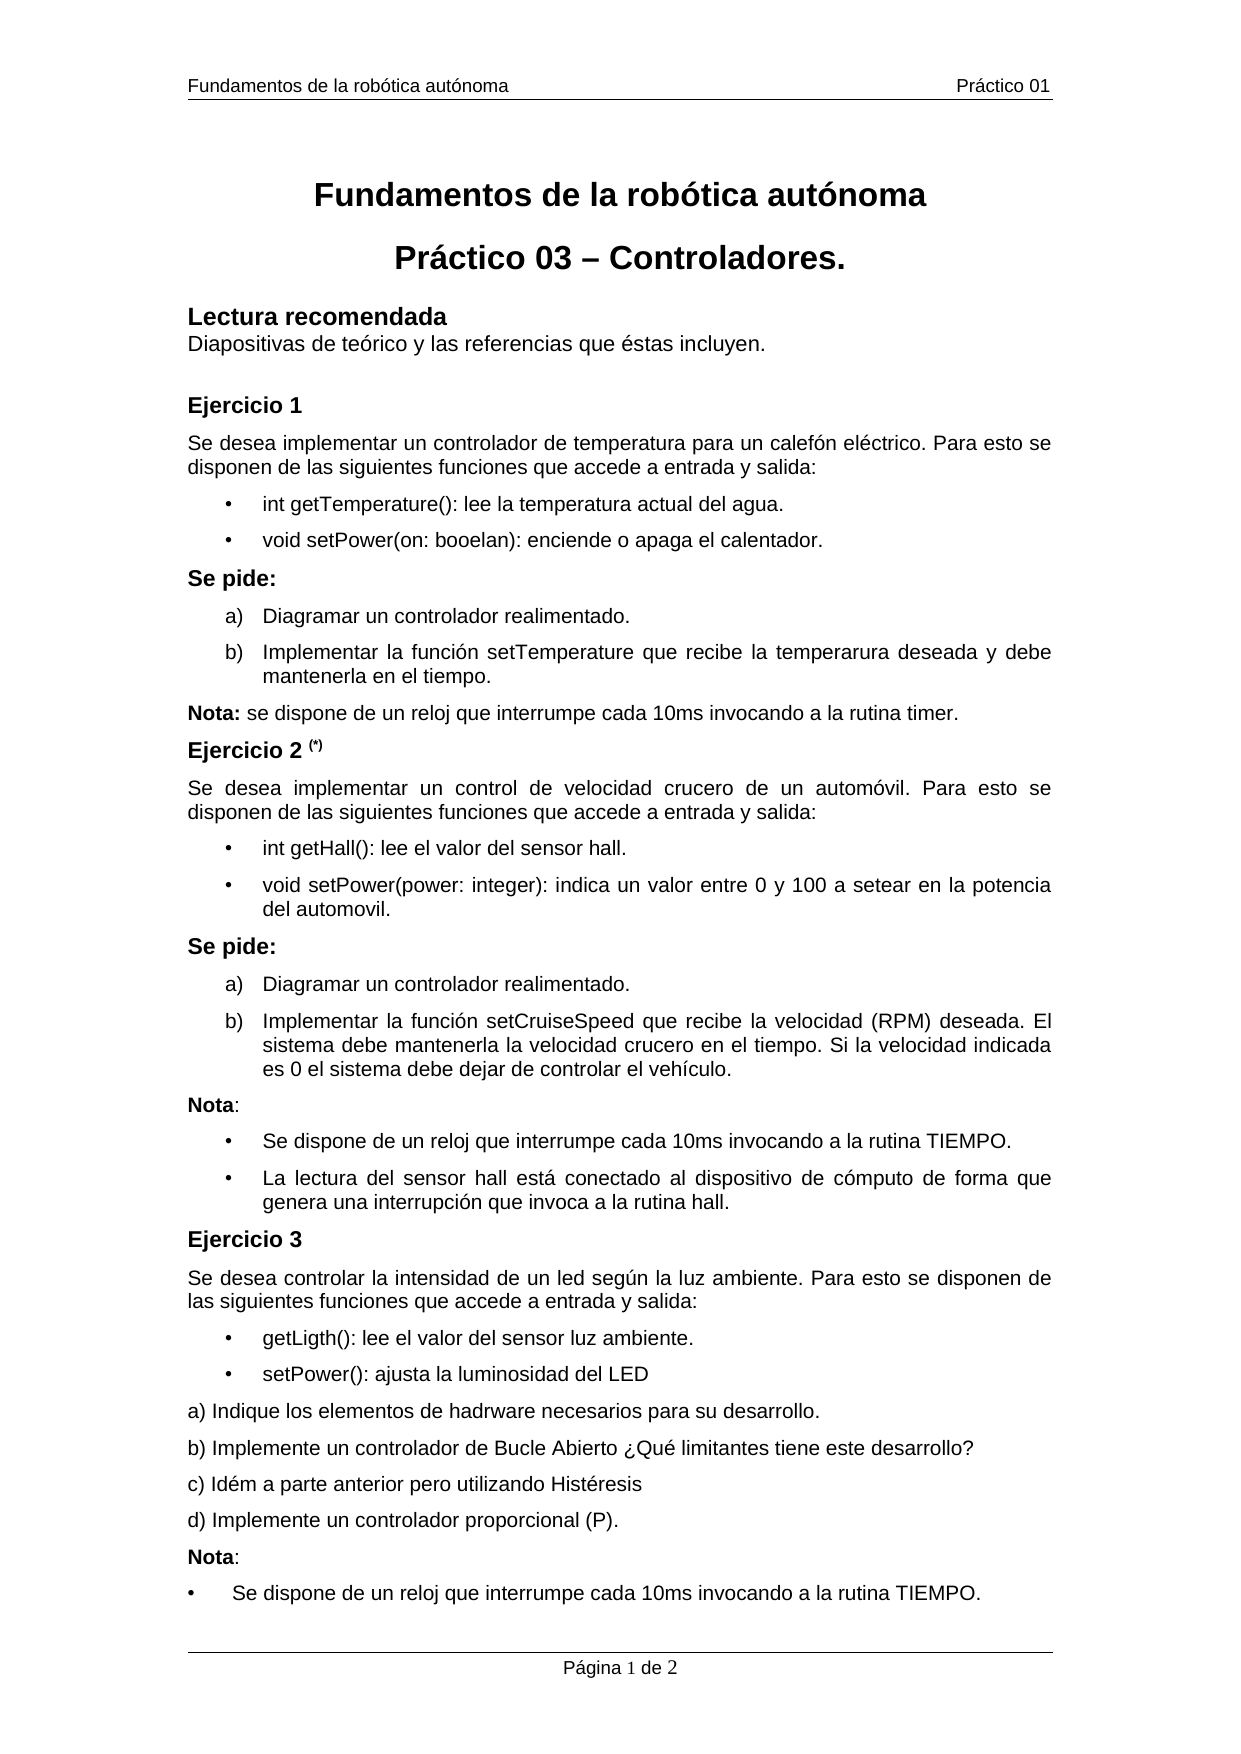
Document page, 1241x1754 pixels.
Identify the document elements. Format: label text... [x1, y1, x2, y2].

list Implementar la función setTemperature que recibe la temperarura deseada y debe mantenerla en el tiempo. [225, 640, 1053, 688]
list Se dispone de un reloj que interrumpe cada 10ms invocando a la rutina TIEMPO. [225, 1129, 1053, 1153]
text Ejercicio 3 [187, 1226, 1053, 1253]
list Nota: [150, 1545, 1053, 1569]
text Diapositivas de teórico y las referencias que éstas incluyen. [187, 331, 1053, 356]
list int getHall(): lee el valor del sensor hall. [225, 836, 1053, 860]
list int getTemperature(): lee la temperatura actual del agua. [225, 492, 1053, 516]
text a) Indique los elementos de hadrware necesarios para su desarrollo. [187, 1399, 1053, 1423]
list Se dispone de un reloj que interrumpe cada 10ms invocando a la rutina TIEMPO. [187, 1581, 1053, 1605]
list La lectura del sensor hall está conectado al dispositivo de cómputo de forma que genera una interrupción que invoca a la rutina hall. [225, 1166, 1053, 1214]
text d) Implemente un controlador proporcional (P). [187, 1508, 1053, 1532]
list setPower(): ajusta la luminosidad del LED [225, 1362, 1053, 1386]
list Nota: [150, 1093, 1053, 1117]
text Se pide: [187, 565, 1053, 591]
list getLigth(): lee el valor del sensor luz ambiente. [225, 1326, 1053, 1350]
text c) Idém a parte anterior pero utilizando Histéresis [187, 1472, 1053, 1496]
subtitle Lectura recomendada [187, 302, 1053, 331]
list void setPower(on: booelan): enciende o apaga el calentador. [225, 528, 1053, 552]
text Se pide: [187, 933, 1053, 959]
title Fundamentos de la robótica autónoma [187, 175, 1053, 213]
text b) Implemente un controlador de Bucle Abierto ¿Qué limitantes tiene este desarrollo? [187, 1435, 1053, 1459]
text Ejercicio 1 [187, 392, 1053, 419]
title Práctico 03 – Controladores. [187, 238, 1053, 277]
text Ejercicio 2 (*) [187, 737, 1053, 763]
text Se desea implementar un control de velocidad crucero de un automóvil. Para esto se disponen de las siguientes funciones que accede a entrada y salida: [187, 776, 1053, 824]
list void setPower(power: integer): indica un valor entre 0 y 100 a setear en la potencia del automovil. [225, 873, 1053, 921]
list Diagramar un controlador realimentado. [225, 603, 1053, 627]
list Implementar la función setCruiseSpeed que recibe la velocidad (RPM) deseada. El sistema debe mantenerla la velocidad crucero en el tiempo. Si la velocidad indicada es 0 el sistema debe dejar de controlar el vehículo. [225, 1008, 1053, 1080]
list Diagramar un controlador realimentado. [225, 972, 1053, 996]
text Se desea implementar un controlador de temperatura para un calefón eléctrico. Para esto se disponen de las siguientes funciones que accede a entrada y salida: [187, 431, 1053, 479]
text Se desea controlar la intensidad de un led según la luz ambiente. Para esto se disponen de las siguientes funciones que accede a entrada y salida: [187, 1265, 1053, 1313]
text Nota: se dispone de un reloj que interrumpe cada 10ms invocando a la rutina timer. [187, 700, 1053, 724]
